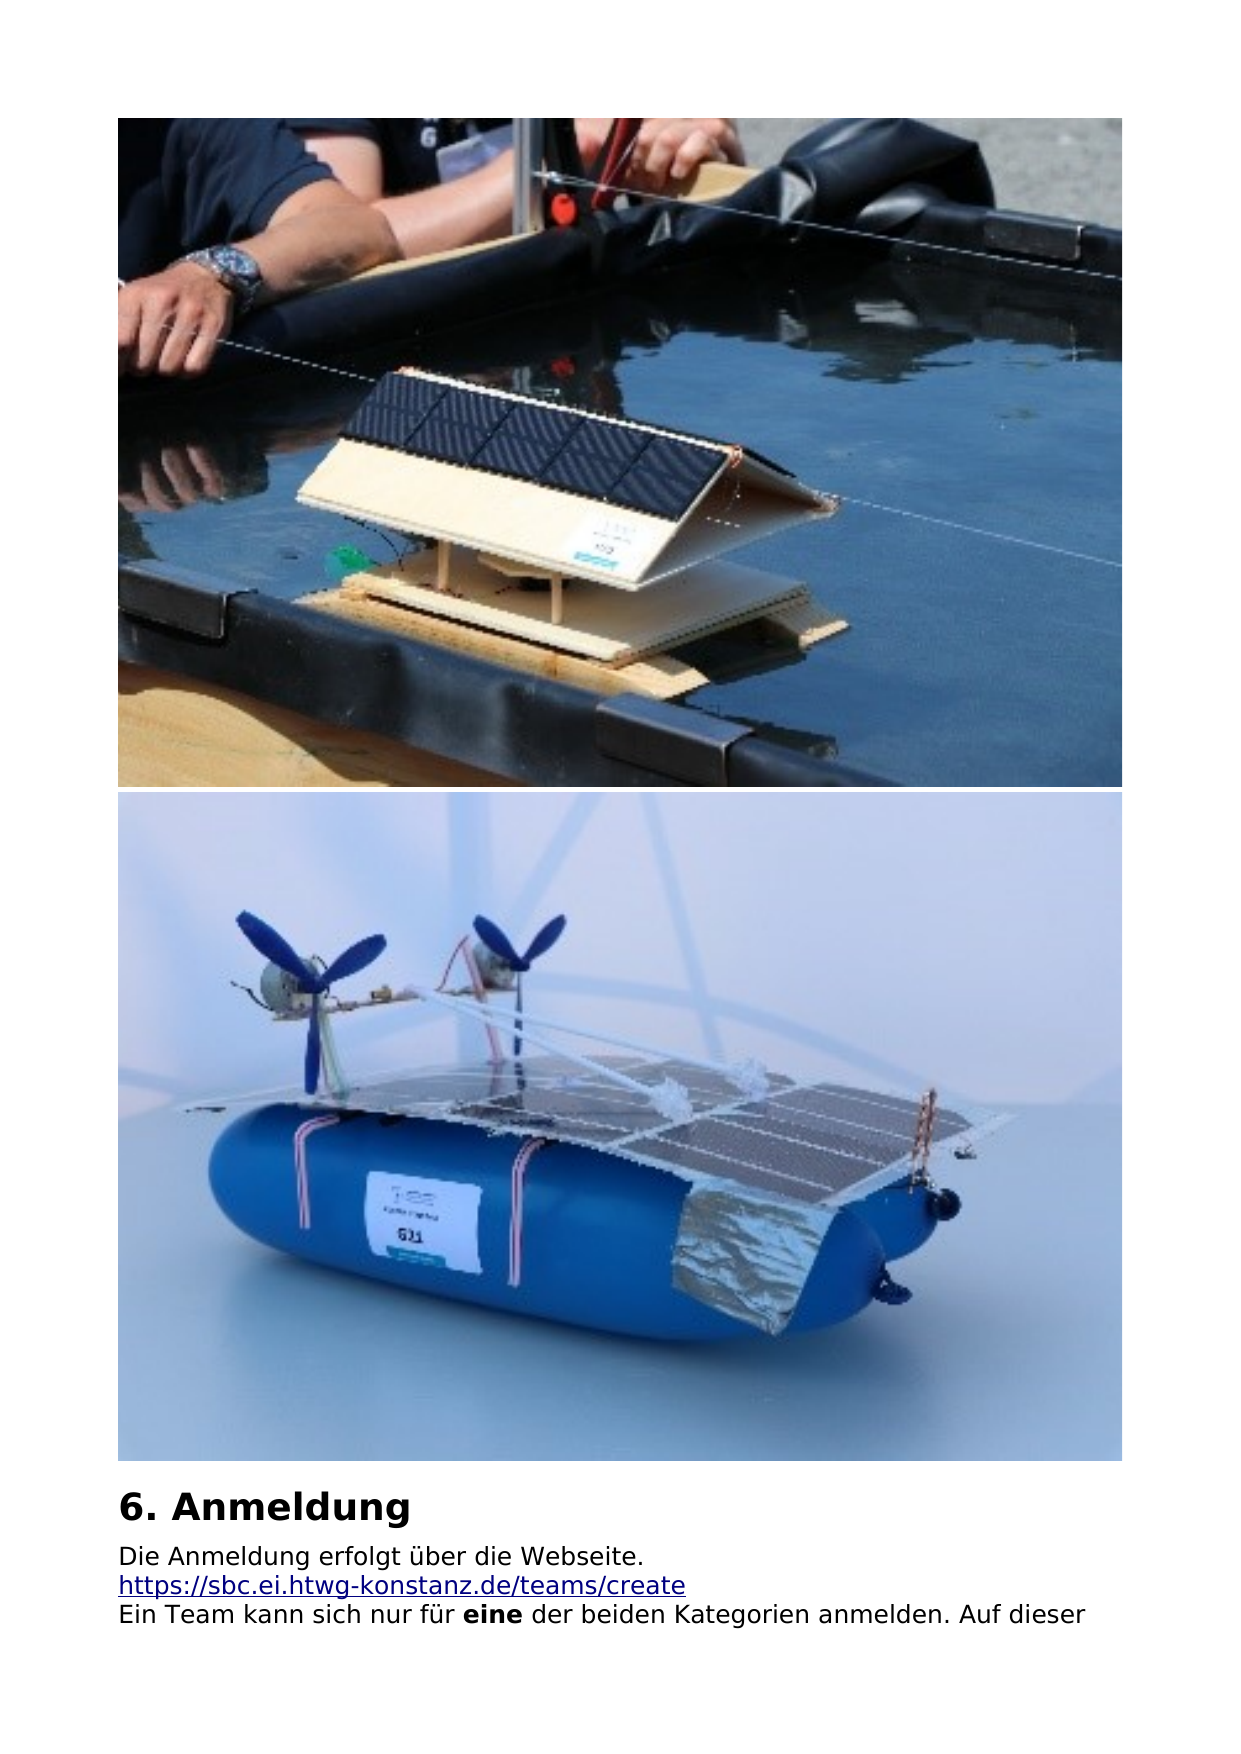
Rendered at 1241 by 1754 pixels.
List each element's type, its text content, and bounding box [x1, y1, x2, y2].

picture [118, 792, 1123, 1461]
picture [118, 118, 1123, 787]
text Die Anmeldung erfolgt über die Webseite. https://sbc.ei.htwg-konstanz.de/teams/create [118, 1542, 1122, 1600]
text Ein Team kann sich nur für eine der beiden Kategorien anmelden. Auf dieser [118, 1600, 1122, 1629]
subtitle 6. Anmeldung [118, 1486, 1122, 1529]
